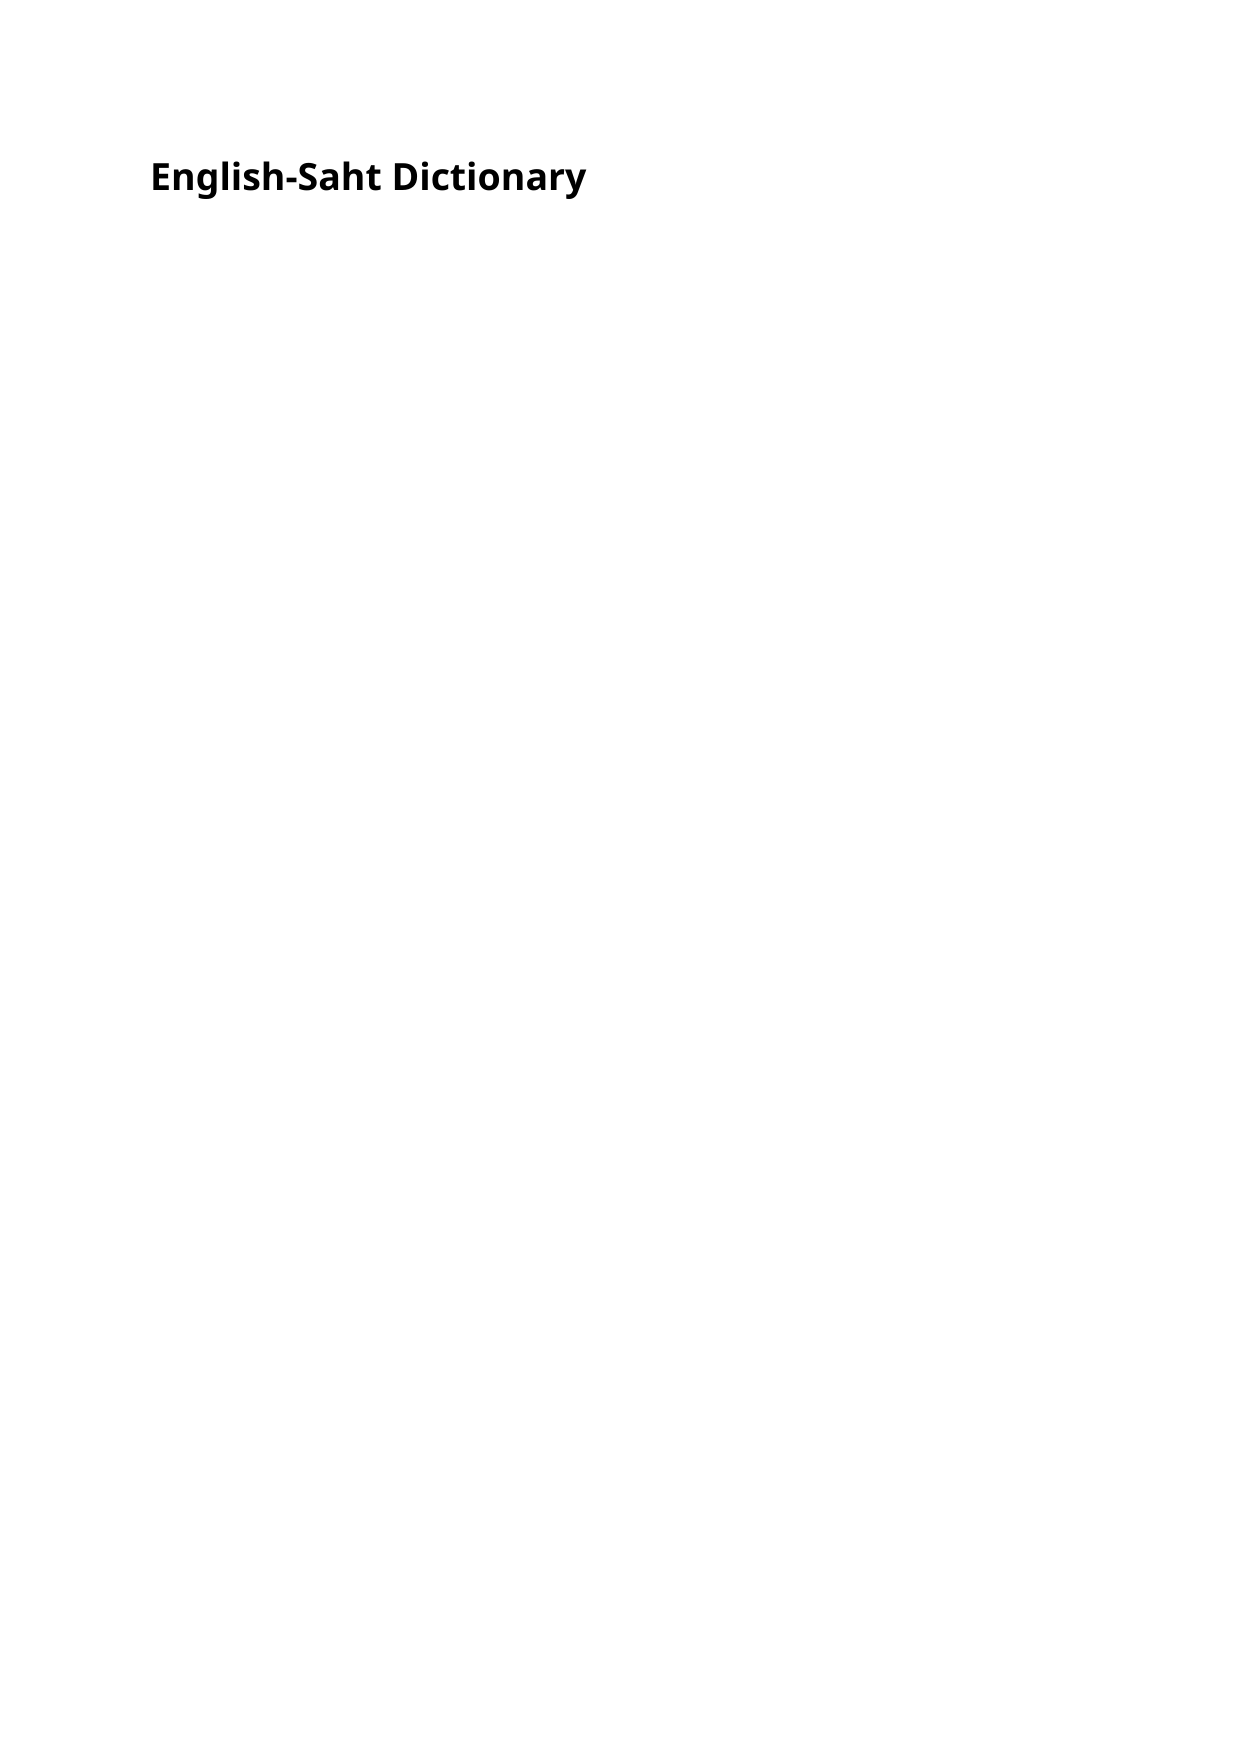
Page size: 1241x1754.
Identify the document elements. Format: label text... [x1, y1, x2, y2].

subtitle English-Saht Dictionary [150, 150, 1090, 201]
